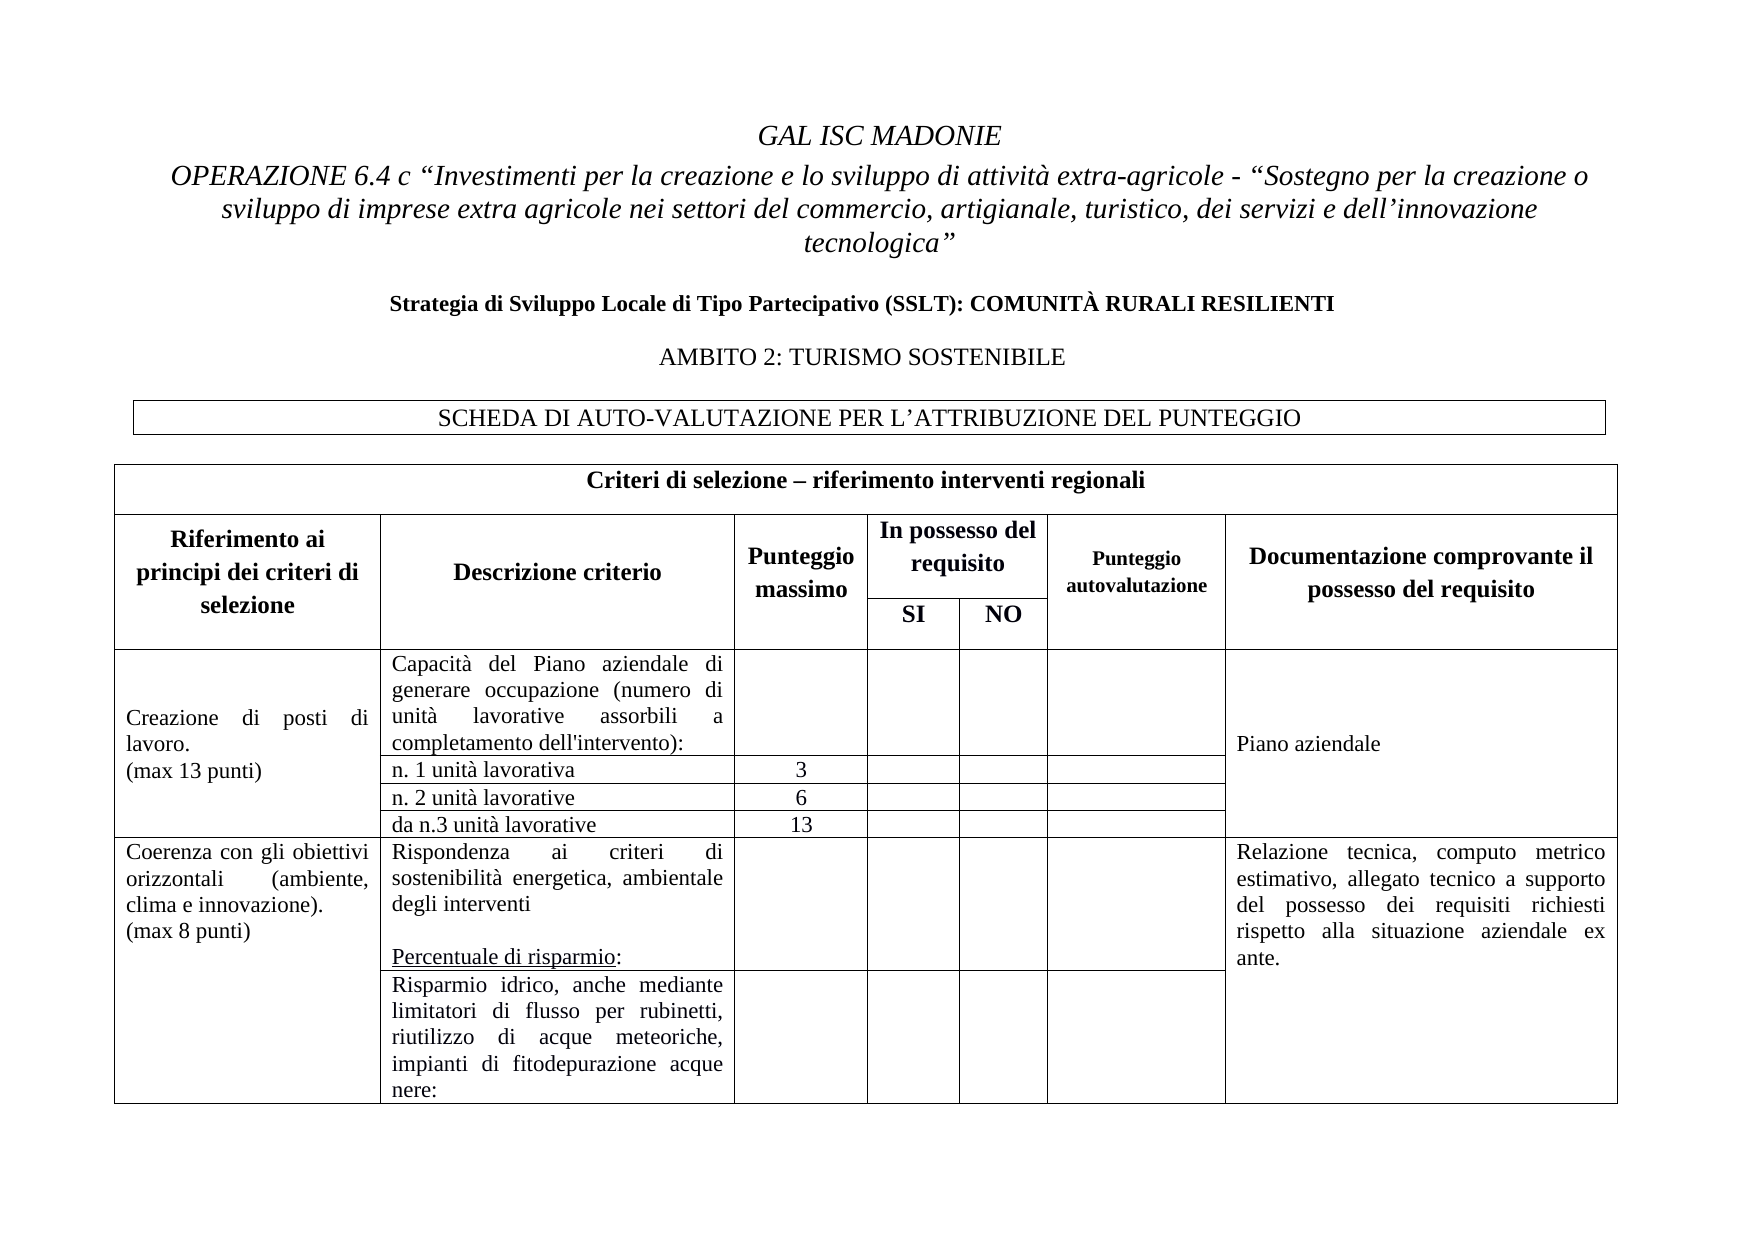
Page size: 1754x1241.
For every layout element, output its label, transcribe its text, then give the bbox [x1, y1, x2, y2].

text GAL ISC MADONIE [156, 118, 1606, 152]
table_cell [1048, 650, 1225, 755]
table_cell NO [960, 599, 1047, 649]
table_cell [735, 650, 867, 755]
table_cell Riferimento ai principi dei criteri di selezione [115, 515, 380, 649]
table_cell Rispondenza ai criteri di sostenibilità energetica, ambientale degli interventi Percentuale di risparmio: [381, 838, 734, 969]
table_cell [868, 756, 959, 782]
subtitle Strategia di Sviluppo Locale di Tipo Partecipativo (SSLT): COMUNITÀ RURALI RESILIENTI [118, 290, 1606, 316]
table_cell Capacità del Piano aziendale di generare occupazione (numero di unità lavorative assorbili a completamento dell'intervento): [381, 650, 734, 755]
table_cell SI [868, 599, 959, 649]
table_cell [1048, 838, 1225, 969]
table_cell Creazione di posti di lavoro. (max 13 punti) [115, 650, 380, 837]
table_cell [868, 811, 959, 837]
table_cell 13 [735, 811, 867, 837]
table_cell [735, 838, 867, 969]
table_cell Piano aziendale [1226, 650, 1617, 837]
table_cell Coerenza con gli obiettivi orizzontali (ambiente, clima e innovazione). (max 8 punti) [115, 838, 380, 1102]
table_cell [960, 650, 1047, 755]
text SCHEDA DI AUTO-VALUTAZIONE PER L’ATTRIBUZIONE DEL PUNTEGGIO [134, 401, 1605, 434]
table_cell Relazione tecnica, computo metrico estimativo, allegato tecnico a supporto del possesso dei requisiti richiesti rispetto alla situazione aziendale ex ante. [1226, 838, 1617, 1102]
table_cell [960, 756, 1047, 782]
table_cell [868, 971, 959, 1102]
table_cell Risparmio idrico, anche mediante limitatori di flusso per rubinetti, riutilizzo di acque meteoriche, impianti di fitodepurazione acque nere: [381, 971, 734, 1102]
table_cell Descrizione criterio [381, 515, 734, 649]
table_cell [868, 650, 959, 755]
table_cell Documentazione comprovante il possesso del requisito [1226, 515, 1617, 649]
table_cell [960, 784, 1047, 810]
table_cell In possesso del requisito [868, 515, 1047, 598]
table_cell [868, 784, 959, 810]
table_cell [960, 811, 1047, 837]
table_cell da n.3 unità lavorative [381, 811, 734, 837]
text OPERAZIONE 6.4 c “Investimenti per la creazione e lo sviluppo di attività extra-agricole - “Sostegno per la creazione o sviluppo di imprese extra agricole nei settori del commercio, artigianale, turistico, dei servizi e dell’innovazione tecnologica” [156, 158, 1606, 258]
table_cell [868, 838, 959, 969]
table_cell Punteggio autovalutazione [1048, 515, 1225, 649]
table_cell [1048, 811, 1225, 837]
text AMBITO 2: TURISMO SOSTENIBILE [118, 342, 1606, 371]
table_cell 3 [735, 756, 867, 782]
table_cell n. 2 unità lavorative [381, 784, 734, 810]
table_cell [960, 971, 1047, 1102]
table_cell n. 1 unità lavorativa [381, 756, 734, 782]
table_cell [1048, 756, 1225, 782]
table_cell [1048, 784, 1225, 810]
table_cell [960, 838, 1047, 969]
table_cell 6 [735, 784, 867, 810]
table_header Criteri di selezione – riferimento interventi regionali [115, 465, 1617, 514]
table_cell [1048, 971, 1225, 1102]
table_cell Punteggio massimo [735, 515, 867, 649]
table_cell [735, 971, 867, 1102]
